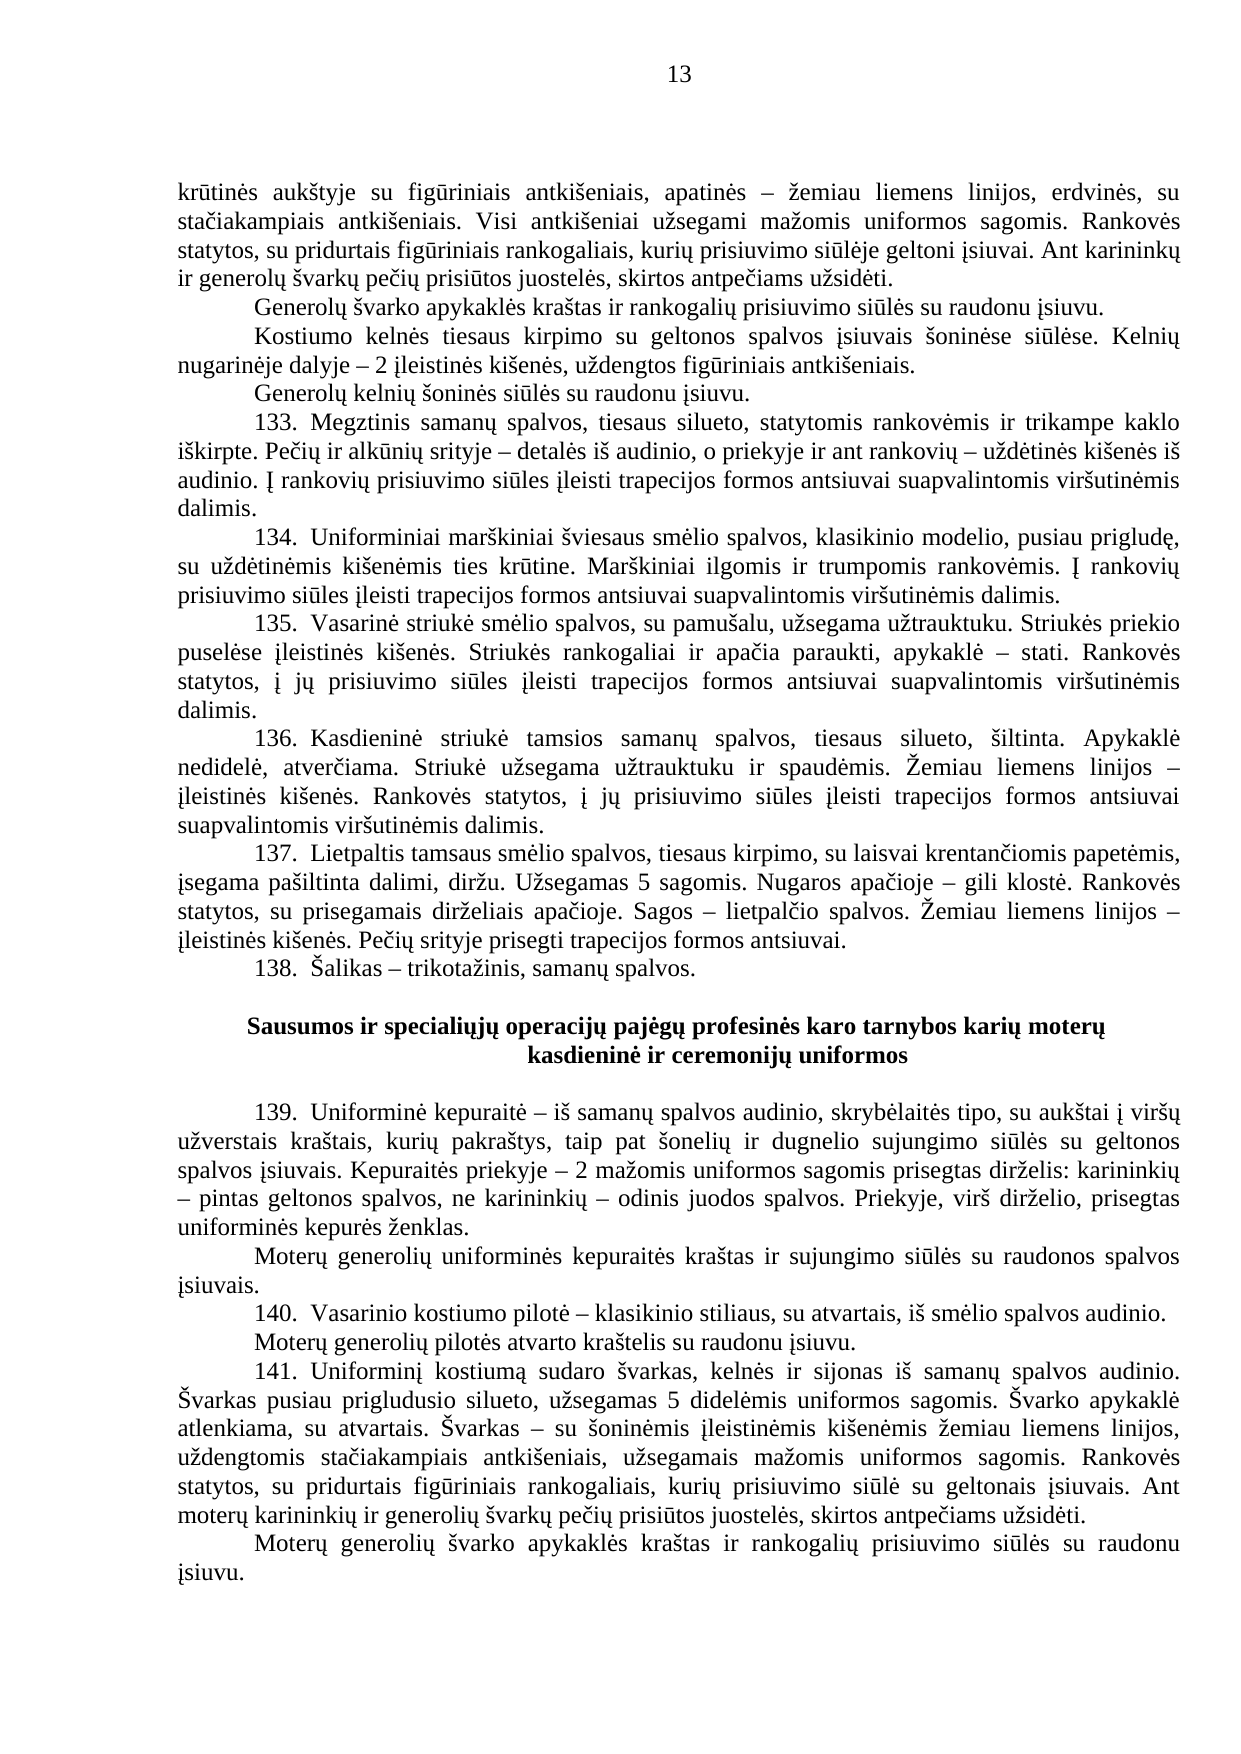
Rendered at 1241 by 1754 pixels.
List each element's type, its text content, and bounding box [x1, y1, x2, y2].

text 139. Uniforminė kepuraitė – iš samanų spalvos audinio, skrybėlaitės tipo, su aukštai į viršų užverstais kraštais, kurių pakraštys, taip pat šonelių ir dugnelio sujungimo siūlės su geltonos spalvos įsiuvais. Kepuraitės priekyje – 2 mažomis uniformos sagomis prisegtas dirželis: karininkių – pintas geltonos spalvos, ne karininkių – odinis juodos spalvos. Priekyje, virš dirželio, prisegtas uniforminės kepurės ženklas. [177, 1097, 1181, 1241]
text 134. Uniforminiai marškiniai šviesaus smėlio spalvos, klasikinio modelio, pusiau prigludę, su uždėtinėmis kišenėmis ties krūtine. Marškiniai ilgomis ir trumpomis rankovėmis. Į rankovių prisiuvimo siūles įleisti trapecijos formos antsiuvai suapvalintomis viršutinėmis dalimis. [177, 522, 1181, 608]
text Moterų generolių švarko apykaklės kraštas ir rankogalių prisiuvimo siūlės su raudonu įsiuvu. [177, 1528, 1181, 1586]
text 137. Lietpaltis tamsaus smėlio spalvos, tiesaus kirpimo, su laisvai krentančiomis papetėmis, įsegama pašiltinta dalimi, diržu. Užsegamas 5 sagomis. Nugaros apačioje – gili klostė. Rankovės statytos, su prisegamais dirželiais apačioje. Sagos – lietpalčio spalvos. Žemiau liemens linijos – įleistinės kišenės. Pečių srityje prisegti trapecijos formos antsiuvai. [177, 838, 1181, 953]
text 133. Megztinis samanų spalvos, tiesaus silueto, statytomis rankovėmis ir trikampe kaklo iškirpte. Pečių ir alkūnių srityje – detalės iš audinio, o priekyje ir ant rankovių – uždėtinės kišenės iš audinio. Į rankovių prisiuvimo siūles įleisti trapecijos formos antsiuvai suapvalintomis viršutinėmis dalimis. [177, 407, 1181, 522]
text kasdieninė ir ceremonijų uniformos [177, 1040, 1181, 1068]
text Sausumos ir specialiųjų operacijų pajėgų profesinės karo tarnybos karių moterų [177, 1011, 1181, 1040]
text 140. Vasarinio kostiumo pilotė – klasikinio stiliaus, su atvartais, iš smėlio spalvos audinio. [177, 1298, 1181, 1327]
text Kostiumo kelnės tiesaus kirpimo su geltonos spalvos įsiuvais šoninėse siūlėse. Kelnių nugarinėje dalyje – 2 įleistinės kišenės, uždengtos figūriniais antkišeniais. [177, 321, 1181, 378]
text 136. Kasdieninė striukė tamsios samanų spalvos, tiesaus silueto, šiltinta. Apykaklė nedidelė, atverčiama. Striukė užsegama užtrauktuku ir spaudėmis. Žemiau liemens linijos – įleistinės kišenės. Rankovės statytos, į jų prisiuvimo siūles įleisti trapecijos formos antsiuvai suapvalintomis viršutinėmis dalimis. [177, 723, 1181, 838]
text Generolų švarko apykaklės kraštas ir rankogalių prisiuvimo siūlės su raudonu įsiuvu. [177, 292, 1181, 321]
text Moterų generolių uniforminės kepuraitės kraštas ir sujungimo siūlės su raudonos spalvos įsiuvais. [177, 1241, 1181, 1298]
text Moterų generolių pilotės atvarto kraštelis su raudonu įsiuvu. [177, 1327, 1181, 1356]
text Generolų kelnių šoninės siūlės su raudonu įsiuvu. [177, 378, 1181, 407]
text 141. Uniforminį kostiumą sudaro švarkas, kelnės ir sijonas iš samanų spalvos audinio. Švarkas pusiau prigludusio silueto, užsegamas 5 didelėmis uniformos sagomis. Švarko apykaklė atlenkiama, su atvartais. Švarkas – su šoninėmis įleistinėmis kišenėmis žemiau liemens linijos, uždengtomis stačiakampiais antkišeniais, užsegamais mažomis uniformos sagomis. Rankovės statytos, su pridurtais figūriniais rankogaliais, kurių prisiuvimo siūlė su geltonais įsiuvais. Ant moterų karininkių ir generolių švarkų pečių prisiūtos juostelės, skirtos antpečiams užsidėti. [177, 1356, 1181, 1528]
text krūtinės aukštyje su figūriniais antkišeniais, apatinės – žemiau liemens linijos, erdvinės, su stačiakampiais antkišeniais. Visi antkišeniai užsegami mažomis uniformos sagomis. Rankovės statytos, su pridurtais figūriniais rankogaliais, kurių prisiuvimo siūlėje geltoni įsiuvai. Ant karininkų ir generolų švarkų pečių prisiūtos juostelės, skirtos antpečiams užsidėti. [177, 177, 1181, 292]
text 138. Šalikas – trikotažinis, samanų spalvos. [177, 953, 1181, 982]
text 135. Vasarinė striukė smėlio spalvos, su pamušalu, užsegama užtrauktuku. Striukės priekio puselėse įleistinės kišenės. Striukės rankogaliai ir apačia paraukti, apykaklė – stati. Rankovės statytos, į jų prisiuvimo siūles įleisti trapecijos formos antsiuvai suapvalintomis viršutinėmis dalimis. [177, 608, 1181, 723]
